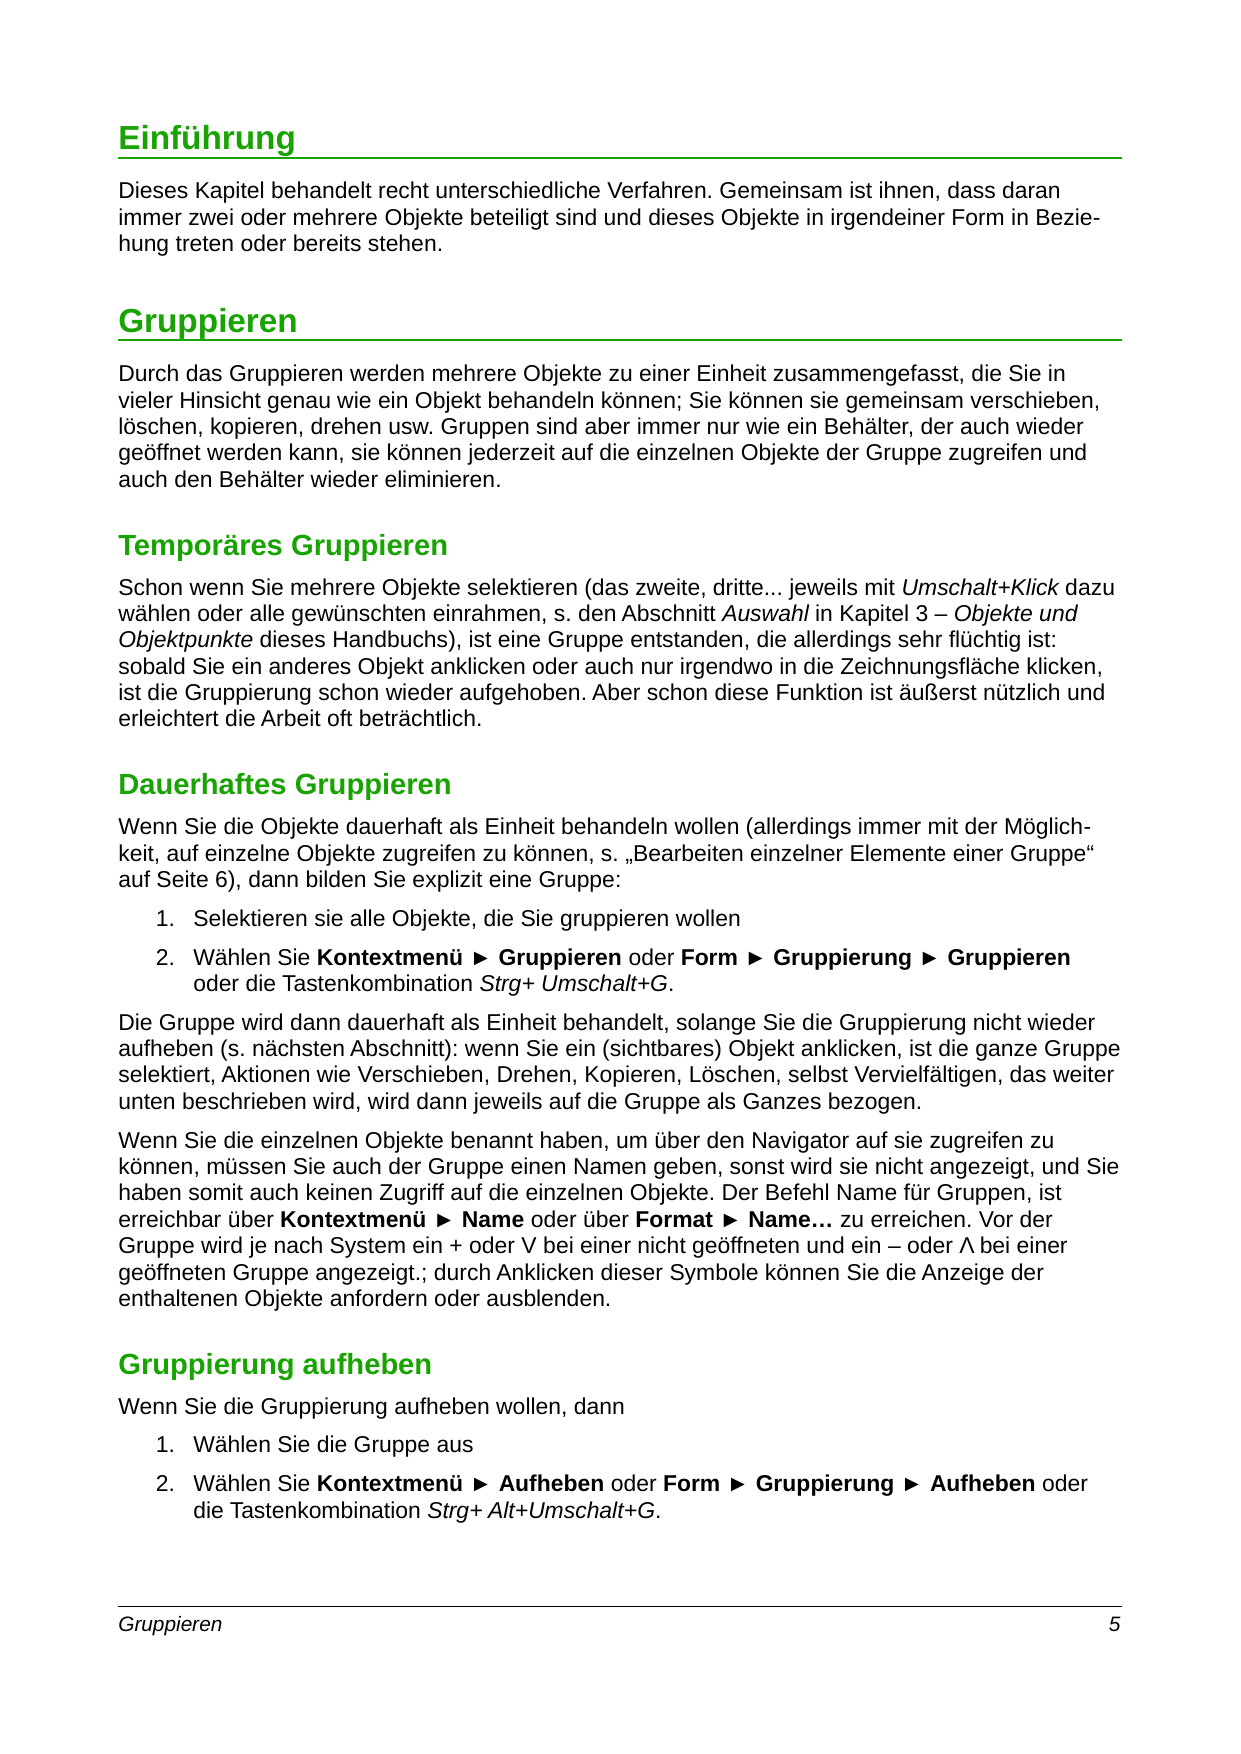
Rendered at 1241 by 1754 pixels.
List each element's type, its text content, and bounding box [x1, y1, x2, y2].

text Schon wenn Sie mehrere Objekte selektieren (das zweite, dritte... jeweils mit Umschalt+Klick dazu wählen oder alle gewünschten einrahmen, s. den Abschnitt Auswahl in Kapitel 3 – Objekte und Objektpunkte dieses Handbuchs), ist eine Gruppe entstanden, die allerdings sehr flüchtig ist: sobald Sie ein anderes Objekt anklicken oder auch nur irgendwo in die Zeichnungsfläche klicken, ist die Gruppierung schon wieder aufgehoben. Aber schon diese Funktion ist äußerst nützlich und erleichtert die Arbeit oft beträchtlich. [118, 573, 1122, 732]
text Wenn Sie die Gruppierung aufheben wollen, dann [118, 1393, 1122, 1419]
list Wählen Sie die Gruppe aus [156, 1431, 1122, 1458]
text Wenn Sie die einzelnen Objekte benannt haben, um über den Navigator auf sie zugreifen zu können, müssen Sie auch der Gruppe einen Namen geben, sonst wird sie nicht angezeigt, und Sie haben somit auch keinen Zugriff auf die einzelnen Objekte. Der Befehl Name für Gruppen, ist erreichbar über Kontextmenü ► Name oder über Format ► Name… zu erreichen. Vor der Gruppe wird je nach System ein + oder V bei einer nicht geöffneten und ein – oder Λ bei einer geöffneten Gruppe angezeigt.; durch Anklicken dieser Symbole können Sie die Anzeige der enthaltenen Objekte anfordern oder ausblenden. [118, 1127, 1122, 1311]
list Wählen Sie Kontextmenü ► Aufheben oder Form ► Gruppierung ► Aufheben oder die Tastenkombination Strg+ Alt+Umschalt+G. [156, 1470, 1122, 1523]
subtitle Gruppieren [118, 301, 1122, 339]
text Wenn Sie die Objekte dauerhaft als Einheit behandeln wollen (allerdings immer mit der Möglich­keit, auf einzelne Objekte zugreifen zu können, s. „Bearbeiten einzelner Elemente einer Gruppe“ auf Seite 6), dann bilden Sie explizit eine Gruppe: [118, 813, 1122, 892]
subtitle Gruppierung aufheben [118, 1347, 1122, 1380]
list Selektieren sie alle Objekte, die Sie gruppieren wollen [156, 905, 1122, 931]
subtitle Einführung [118, 118, 1122, 157]
list Wählen Sie Kontextmenü ► Gruppieren oder Form ► Gruppierung ► Gruppieren oder die Tastenkombination Strg+ Umschalt+G. [156, 943, 1122, 996]
text Durch das Gruppieren werden mehrere Objekte zu einer Einheit zusammengefasst, die Sie in vieler Hinsicht genau wie ein Objekt behandeln können; Sie können sie gemeinsam verschieben, löschen, kopieren, drehen usw. Gruppen sind aber immer nur wie ein Behälter, der auch wieder geöffnet werden kann, sie können jederzeit auf die einzelnen Objekte der Gruppe zugreifen und auch den Behälter wieder eliminieren. [118, 360, 1122, 492]
text Die Gruppe wird dann dauerhaft als Einheit behandelt, solange Sie die Gruppierung nicht wieder aufheben (s. nächsten Abschnitt): wenn Sie ein (sichtbares) Objekt anklicken, ist die ganze Gruppe selektiert, Aktionen wie Verschieben, Drehen, Kopieren, Löschen, selbst Vervielfältigen, das weiter unten beschrieben wird, wird dann jeweils auf die Gruppe als Ganzes bezogen. [118, 1009, 1122, 1114]
subtitle Temporäres Gruppieren [118, 528, 1122, 561]
subtitle Dauerhaftes Gruppieren [118, 767, 1122, 801]
text Dieses Kapitel behandelt recht unterschiedliche Verfahren. Gemeinsam ist ihnen, dass daran immer zwei oder mehrere Objekte beteiligt sind und dieses Objekte in irgendeiner Form in Bezie­hung treten oder bereits stehen. [118, 177, 1122, 257]
